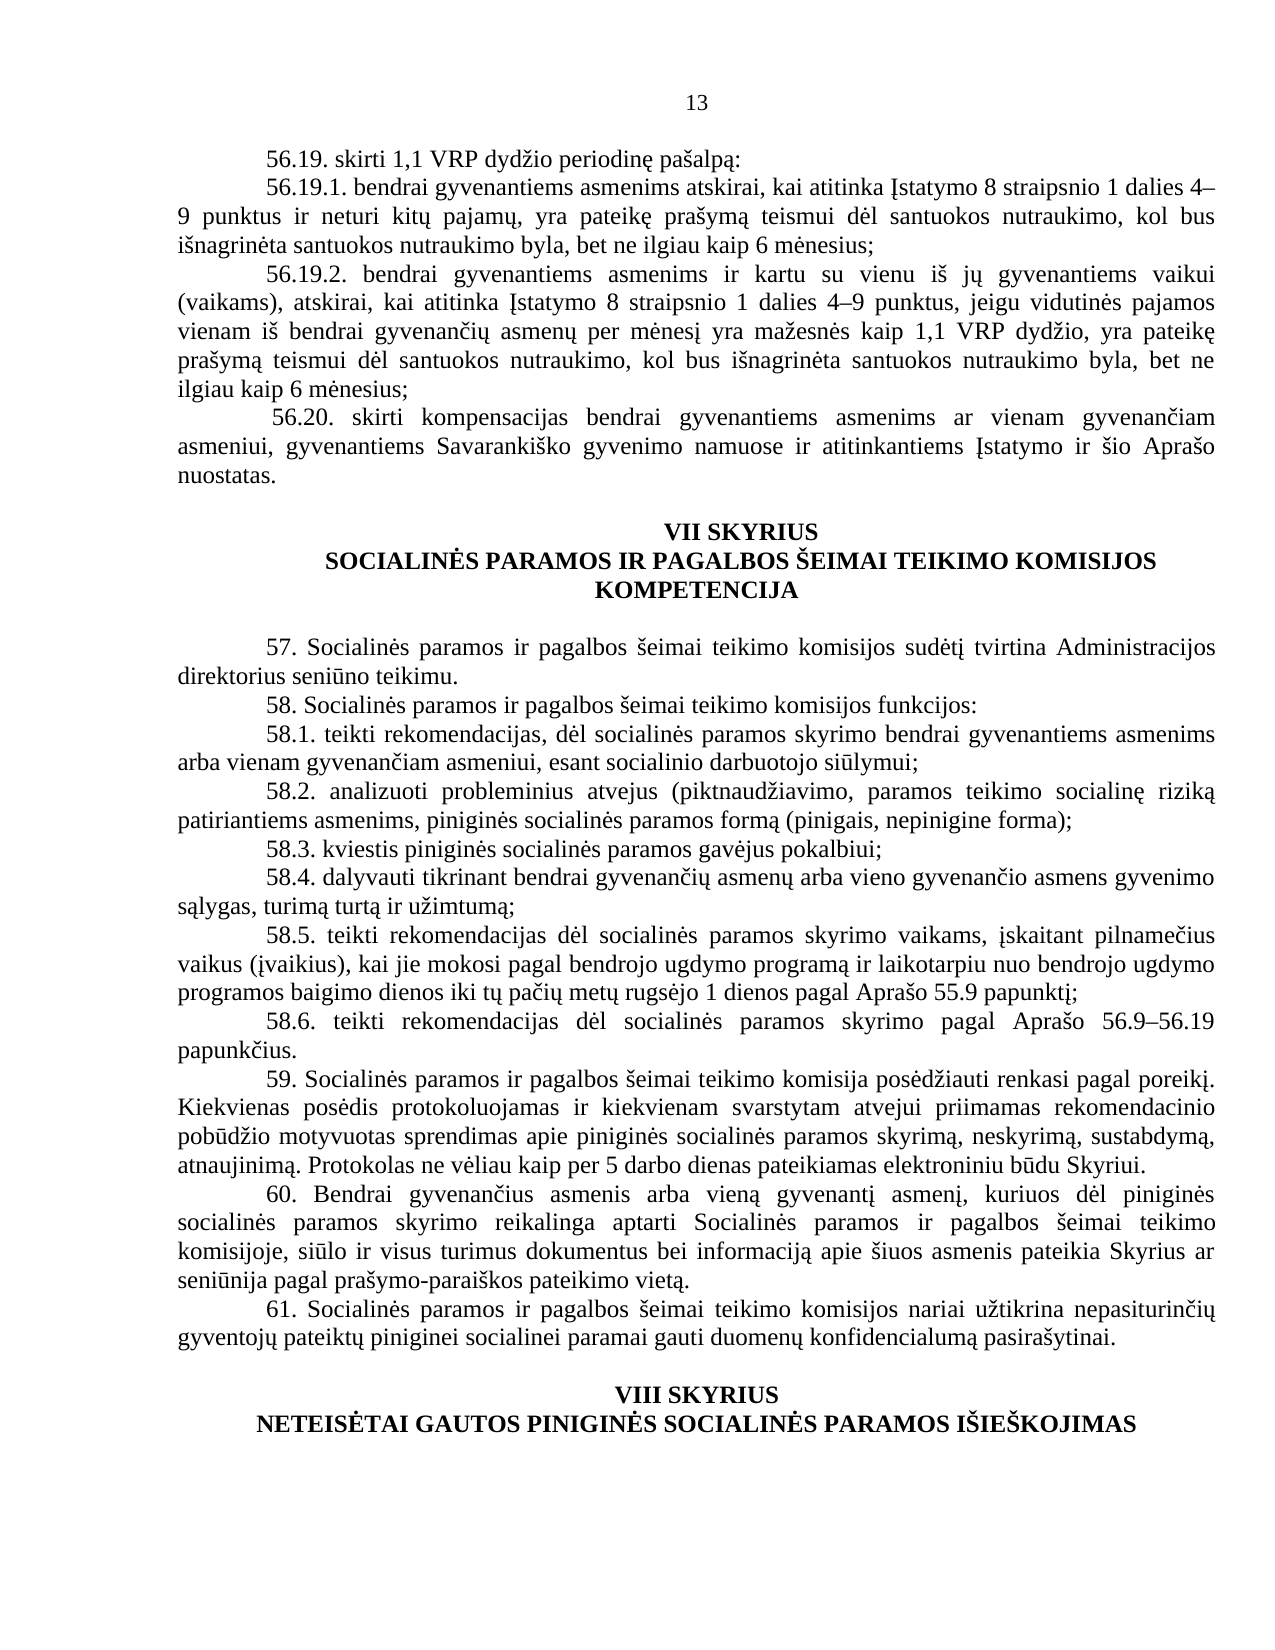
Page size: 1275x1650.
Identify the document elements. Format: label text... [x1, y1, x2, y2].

text 56.19.1. bendrai gyvenantiems asmenims atskirai, kai atitinka Įstatymo 8 straipsnio 1 dalies 4–9 punktus ir neturi kitų pajamų, yra pateikę prašymą teismui dėl santuokos nutraukimo, kol bus išnagrinėta santuokos nutraukimo byla, bet ne ilgiau kaip 6 mėnesius; [177, 172, 1216, 259]
text 56.19. skirti 1,1 VRP dydžio periodinę pašalpą: [177, 144, 1216, 172]
text 58. Socialinės paramos ir pagalbos šeimai teikimo komisijos funkcijos: [177, 690, 1216, 719]
text 56.20. skirti kompensacijas bendrai gyvenantiems asmenims ar vienam gyvenančiam asmeniui, gyvenantiems Savarankiško gyvenimo namuose ir atitinkantiems Įstatymo ir šio Aprašo nuostatas. [177, 402, 1216, 489]
text 58.2. analizuoti probleminius atvejus (piktnaudžiavimo, paramos teikimo socialinę riziką patiriantiems asmenims, piniginės socialinės paramos formą (pinigais, nepinigine forma); [177, 776, 1216, 834]
text 58.3. kviestis piniginės socialinės paramos gavėjus pokalbiui; [177, 834, 1216, 862]
text 59. Socialinės paramos ir pagalbos šeimai teikimo komisija posėdžiauti renkasi pagal poreikį. Kiekvienas posėdis protokoluojamas ir kiekvienam svarstytam atvejui priimamas rekomendacinio pobūdžio motyvuotas sprendimas apie piniginės socialinės paramos skyrimą, neskyrimą, sustabdymą, atnaujinimą. Protokolas ne vėliau kaip per 5 darbo dienas pateikiamas elektroniniu būdu Skyriui. [177, 1064, 1216, 1179]
text 57. Socialinės paramos ir pagalbos šeimai teikimo komisijos sudėtį tvirtina Administracijos direktorius seniūno teikimu. [177, 632, 1216, 690]
text NETEISĖTAI GAUTOS PINIGINĖS SOCIALINĖS PARAMOS IŠIEŠKOJIMAS [177, 1409, 1216, 1437]
text 56.19.2. bendrai gyvenantiems asmenims ir kartu su vienu iš jų gyvenantiems vaikui (vaikams), atskirai, kai atitinka Įstatymo 8 straipsnio 1 dalies 4–9 punktus, jeigu vidutinės pajamos vienam iš bendrai gyvenančių asmenų per mėnesį yra mažesnės kaip 1,1 VRP dydžio, yra pateikę prašymą teismui dėl santuokos nutraukimo, kol bus išnagrinėta santuokos nutraukimo byla, bet ne ilgiau kaip 6 mėnesius; [177, 259, 1216, 402]
text 60. Bendrai gyvenančius asmenis arba vieną gyvenantį asmenį, kuriuos dėl piniginės socialinės paramos skyrimo reikalinga aptarti Socialinės paramos ir pagalbos šeimai teikimo komisijoje, siūlo ir visus turimus dokumentus bei informaciją apie šiuos asmenis pateikia Skyrius ar seniūnija pagal prašymo-paraiškos pateikimo vietą. [177, 1179, 1216, 1294]
text 61. Socialinės paramos ir pagalbos šeimai teikimo komisijos nariai užtikrina nepasiturinčių gyventojų pateiktų piniginei socialinei paramai gauti duomenų konfidencialumą pasirašytinai. [177, 1294, 1216, 1351]
text 58.1. teikti rekomendacijas, dėl socialinės paramos skyrimo bendrai gyvenantiems asmenims arba vienam gyvenančiam asmeniui, esant socialinio darbuotojo siūlymui; [177, 719, 1216, 776]
text SOCIALINĖS PARAMOS IR PAGALBOS ŠEIMAI TEIKIMO KOMISIJOS KOMPETENCIJA [177, 546, 1216, 604]
text VII SKYRIUS [177, 517, 1216, 546]
text 58.5. teikti rekomendacijas dėl socialinės paramos skyrimo vaikams, įskaitant pilnamečius vaikus (įvaikius), kai jie mokosi pagal bendrojo ugdymo programą ir laikotarpiu nuo bendrojo ugdymo programos baigimo dienos iki tų pačių metų rugsėjo 1 dienos pagal Aprašo 55.9 papunktį; [177, 920, 1216, 1006]
text VIII SKYRIUS [177, 1380, 1216, 1409]
text 58.4. dalyvauti tikrinant bendrai gyvenančių asmenų arba vieno gyvenančio asmens gyvenimo sąlygas, turimą turtą ir užimtumą; [177, 862, 1216, 920]
text 58.6. teikti rekomendacijas dėl socialinės paramos skyrimo pagal Aprašo 56.9–56.19 papunkčius. [177, 1006, 1216, 1064]
